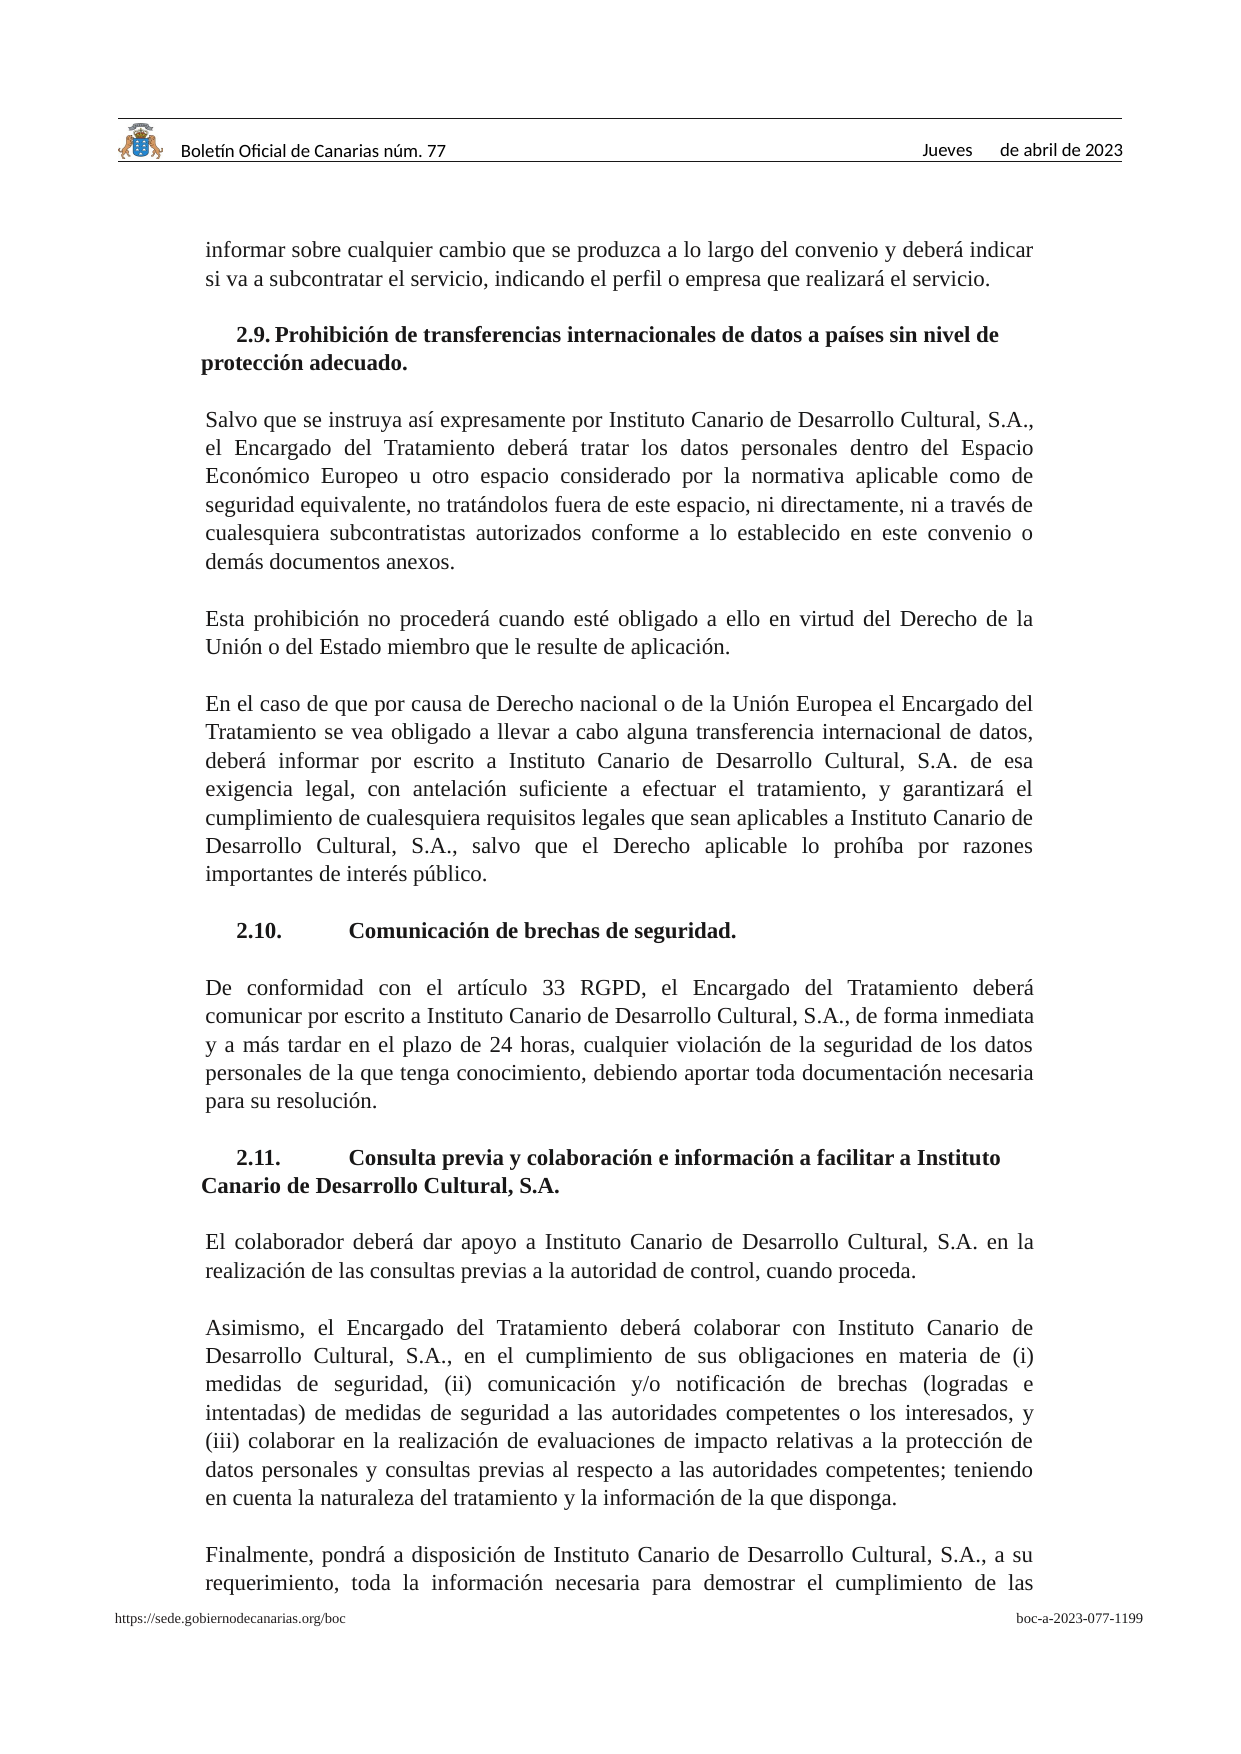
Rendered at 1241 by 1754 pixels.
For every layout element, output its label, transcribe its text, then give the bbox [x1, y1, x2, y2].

text En el caso de que por causa de Derecho nacional o de la Unión Europea el Encargado del Tratamiento se vea obligado a llevar a cabo alguna transferencia internacional de datos, deberá informar por escrito a Instituto Canario de Desarrollo Cultural, S.A. de esa exigencia legal, con antelación suficiente a efectuar el tratamiento, y garantizará el cumplimiento de cualesquiera requisitos legales que sean aplicables a Instituto Canario de Desarrollo Cultural, S.A., salvo que el Derecho aplicable lo prohíba por razones importantes de interés público. [205, 690, 1035, 887]
text El colaborador deberá dar apoyo a Instituto Canario de Desarrollo Cultural, S.A. en la realización de las consultas previas a la autoridad de control, cuando proceda. [205, 1228, 1035, 1283]
text informar sobre cualquier cambio que se produzca a lo largo del convenio y deberá indicar si va a subcontratar el servicio, indicando el perfil o empresa que realizará el servicio. [205, 236, 1035, 291]
text De conformidad con el artículo 33 RGPD, el Encargado del Tratamiento deberá comunicar por escrito a Instituto Canario de Desarrollo Cultural, S.A., de forma inmediata y a más tardar en el plazo de 24 horas, cualquier violación de la seguridad de los datos personales de la que tenga conocimiento, debiendo aportar toda documentación necesaria para su resolución. [205, 974, 1035, 1114]
text Salvo que se instruya así expresamente por Instituto Canario de Desarrollo Cultural, S.A., el Encargado del Tratamiento deberá tratar los datos personales dentro del Espacio Económico Europeo u otro espacio considerado por la normativa aplicable como de seguridad equivalente, no tratándolos fuera de este espacio, ni directamente, ni a través de cualesquiera subcontratistas autorizados conforme a lo establecido en este convenio o demás documentos anexos. [205, 406, 1035, 574]
text Finalmente, pondrá a disposición de Instituto Canario de Desarrollo Cultural, S.A., a su requerimiento, toda la información necesaria para demostrar el cumplimiento de las [205, 1541, 1035, 1596]
list Prohibición de transferencias internacionales de datos a países sin nivel de protección adecuado. [201, 321, 1038, 375]
list Consulta previa y colaboración e información a facilitar a Instituto Canario de Desarrollo Cultural, S.A. [201, 1144, 1038, 1198]
text Esta prohibición no procederá cuando esté obligado a ello en virtud del Derecho de la Unión o del Estado miembro que le resulte de aplicación. [205, 604, 1035, 659]
text Asimismo, el Encargado del Tratamiento deberá colaborar con Instituto Canario de Desarrollo Cultural, S.A., en el cumplimiento de sus obligaciones en materia de (i) medidas de seguridad, (ii) comunicación y/o notificación de brechas (logradas e intentadas) de medidas de seguridad a las autoridades competentes o los interesados, y (iii) colaborar en la realización de evaluaciones de impacto relativas a la protección de datos personales y consultas previas al respecto a las autoridades competentes; teniendo en cuenta la naturaleza del tratamiento y la información de la que disponga. [205, 1314, 1035, 1511]
list Comunicación de brechas de seguridad. [201, 917, 1038, 943]
